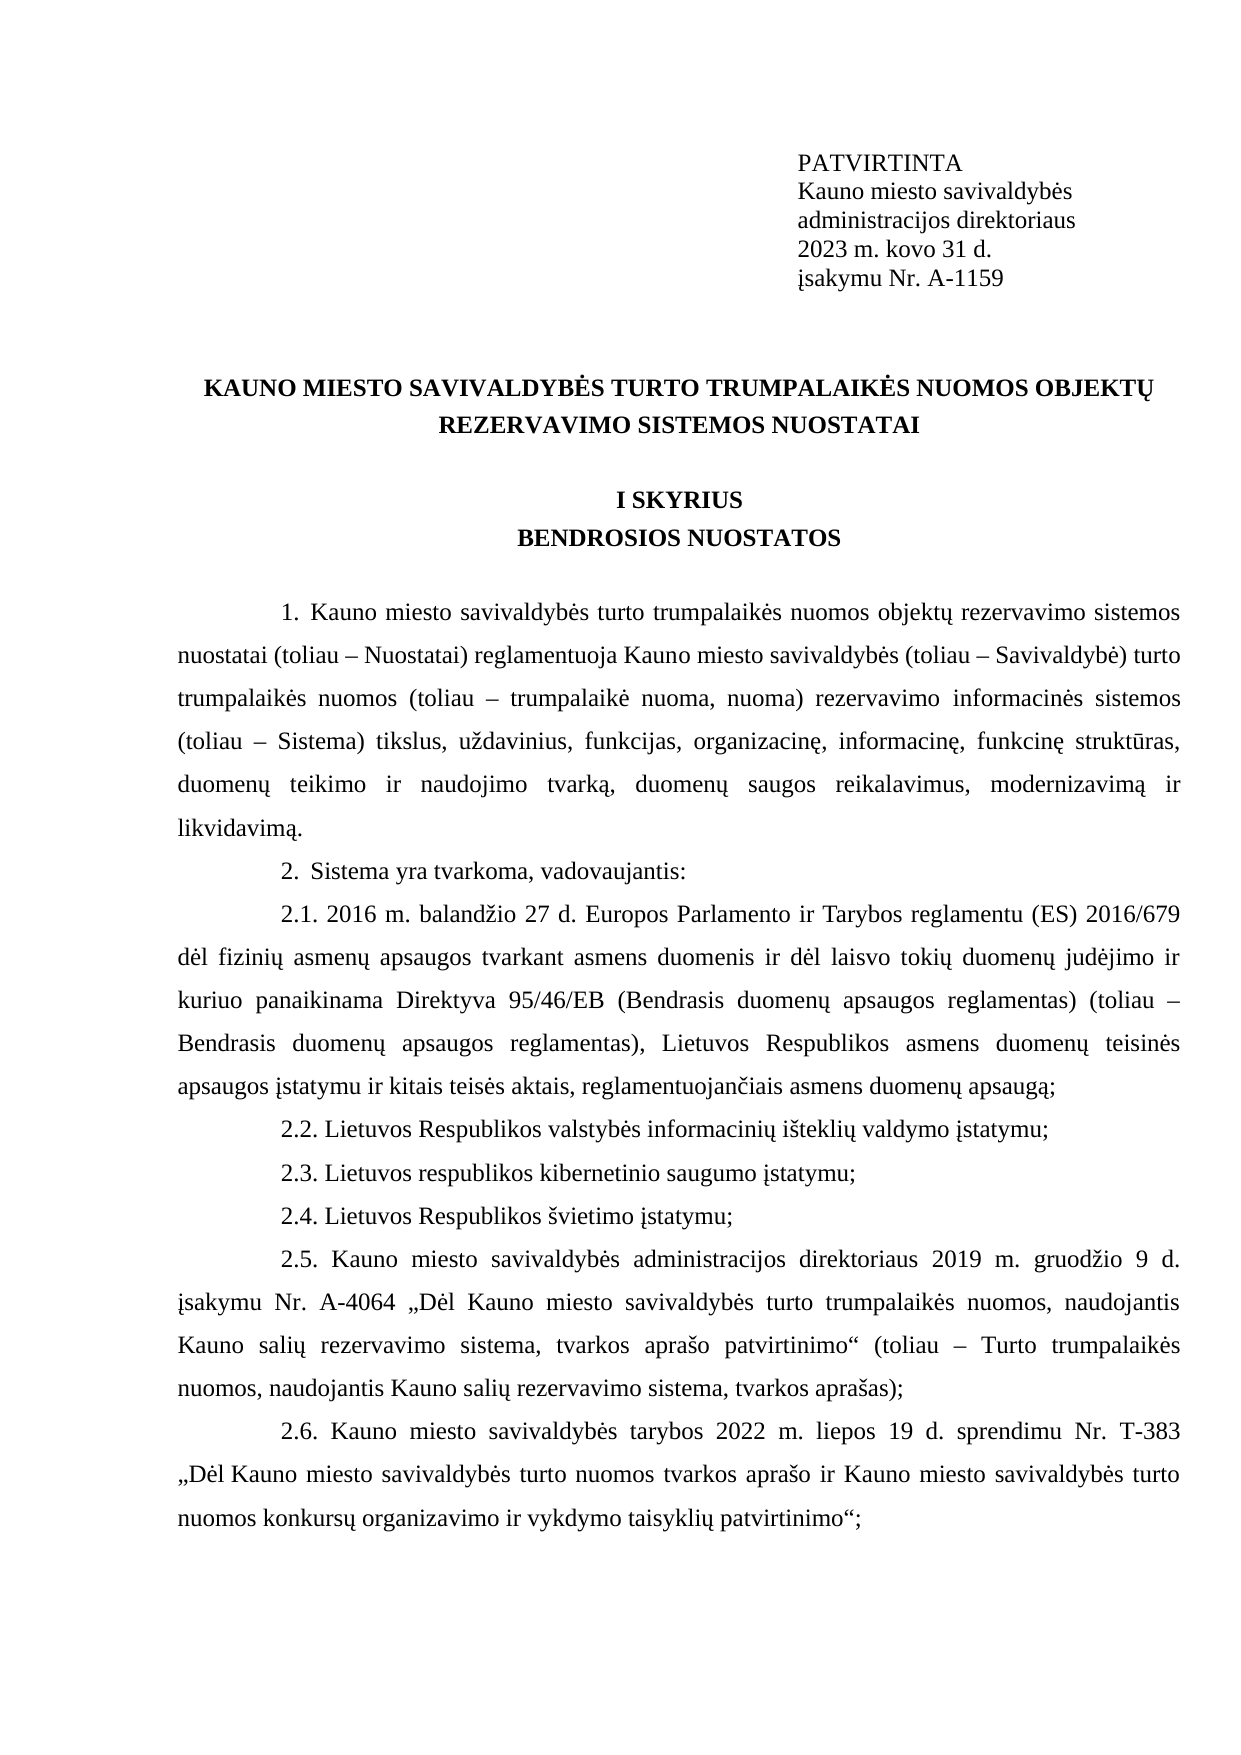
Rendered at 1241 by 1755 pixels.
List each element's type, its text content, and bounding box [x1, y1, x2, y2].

text KAUNO MIESTO SAVIVALDYBĖS TURTO TRUMPALAIKĖS NUOMOS OBJEKTŲ REZERVAVIMO SISTEMOS NUOSTATAI [177, 366, 1181, 441]
text 2. Sistema yra tvarkoma, vadovaujantis: [177, 856, 1181, 884]
text 2.2. Lietuvos Respublikos valstybės informacinių išteklių valdymo įstatymu; [177, 1114, 1181, 1143]
text 2.5. Kauno miesto savivaldybės administracijos direktoriaus 2019 m. gruodžio 9 d. įsakymu Nr. A-4064 „Dėl Kauno miesto savivaldybės turto trumpalaikės nuomos, naudojantis Kauno salių rezervavimo sistema, tvarkos aprašo patvirtinimo“ (toliau – Turto trumpalaikės nuomos, naudojantis Kauno salių rezervavimo sistema, tvarkos aprašas); [177, 1244, 1181, 1402]
text PATVIRTINTA [797, 148, 1181, 176]
text 2.3. Lietuvos respublikos kibernetinio saugumo įstatymu; [177, 1158, 1181, 1186]
text 2.1. 2016 m. balandžio 27 d. Europos Parlamento ir Tarybos reglamentu (ES) 2016/679 dėl fizinių asmenų apsaugos tvarkant asmens duomenis ir dėl laisvo tokių duomenų judėjimo ir kuriuo panaikinama Direktyva 95/46/EB (Bendrasis duomenų apsaugos reglamentas) (toliau – Bendrasis duomenų apsaugos reglamentas), Lietuvos Respublikos asmens duomenų teisinės apsaugos įstatymu ir kitais teisės aktais, reglamentuojančiais asmens duomenų apsaugą; [177, 899, 1181, 1100]
text I SKYRIUS [177, 479, 1181, 516]
text 2.6. Kauno miesto savivaldybės tarybos 2022 m. liepos 19 d. sprendimu Nr. T-383 „Dėl Kauno miesto savivaldybės turto nuomos tvarkos aprašo ir Kauno miesto savivaldybės turto nuomos konkursų organizavimo ir vykdymo taisyklių patvirtinimo“; [177, 1416, 1181, 1531]
text BENDROSIOS NUOSTATOS [177, 516, 1181, 554]
text Kauno miesto savivaldybės administracijos direktoriaus [797, 176, 1181, 234]
text įsakymu Nr. A-1159 [797, 263, 1181, 291]
text 2023 m. kovo 31 d. [797, 234, 1181, 263]
text 2.4. Lietuvos Respublikos švietimo įstatymu; [177, 1201, 1181, 1229]
text 1. Kauno miesto savivaldybės turto trumpalaikės nuomos objektų rezervavimo sistemos nuostatai (toliau – Nuostatai) reglamentuoja Kauno miesto savivaldybės (toliau – Savivaldybė) turto trumpalaikės nuomos (toliau – trumpalaikė nuoma, nuoma) rezervavimo informacinės sistemos (toliau – Sistema) tikslus, uždavinius, funkcijas, organizacinę, informacinę, funkcinę struktūras, duomenų teikimo ir naudojimo tvarką, duomenų saugos reikalavimus, modernizavimą ir likvidavimą. [177, 597, 1181, 841]
